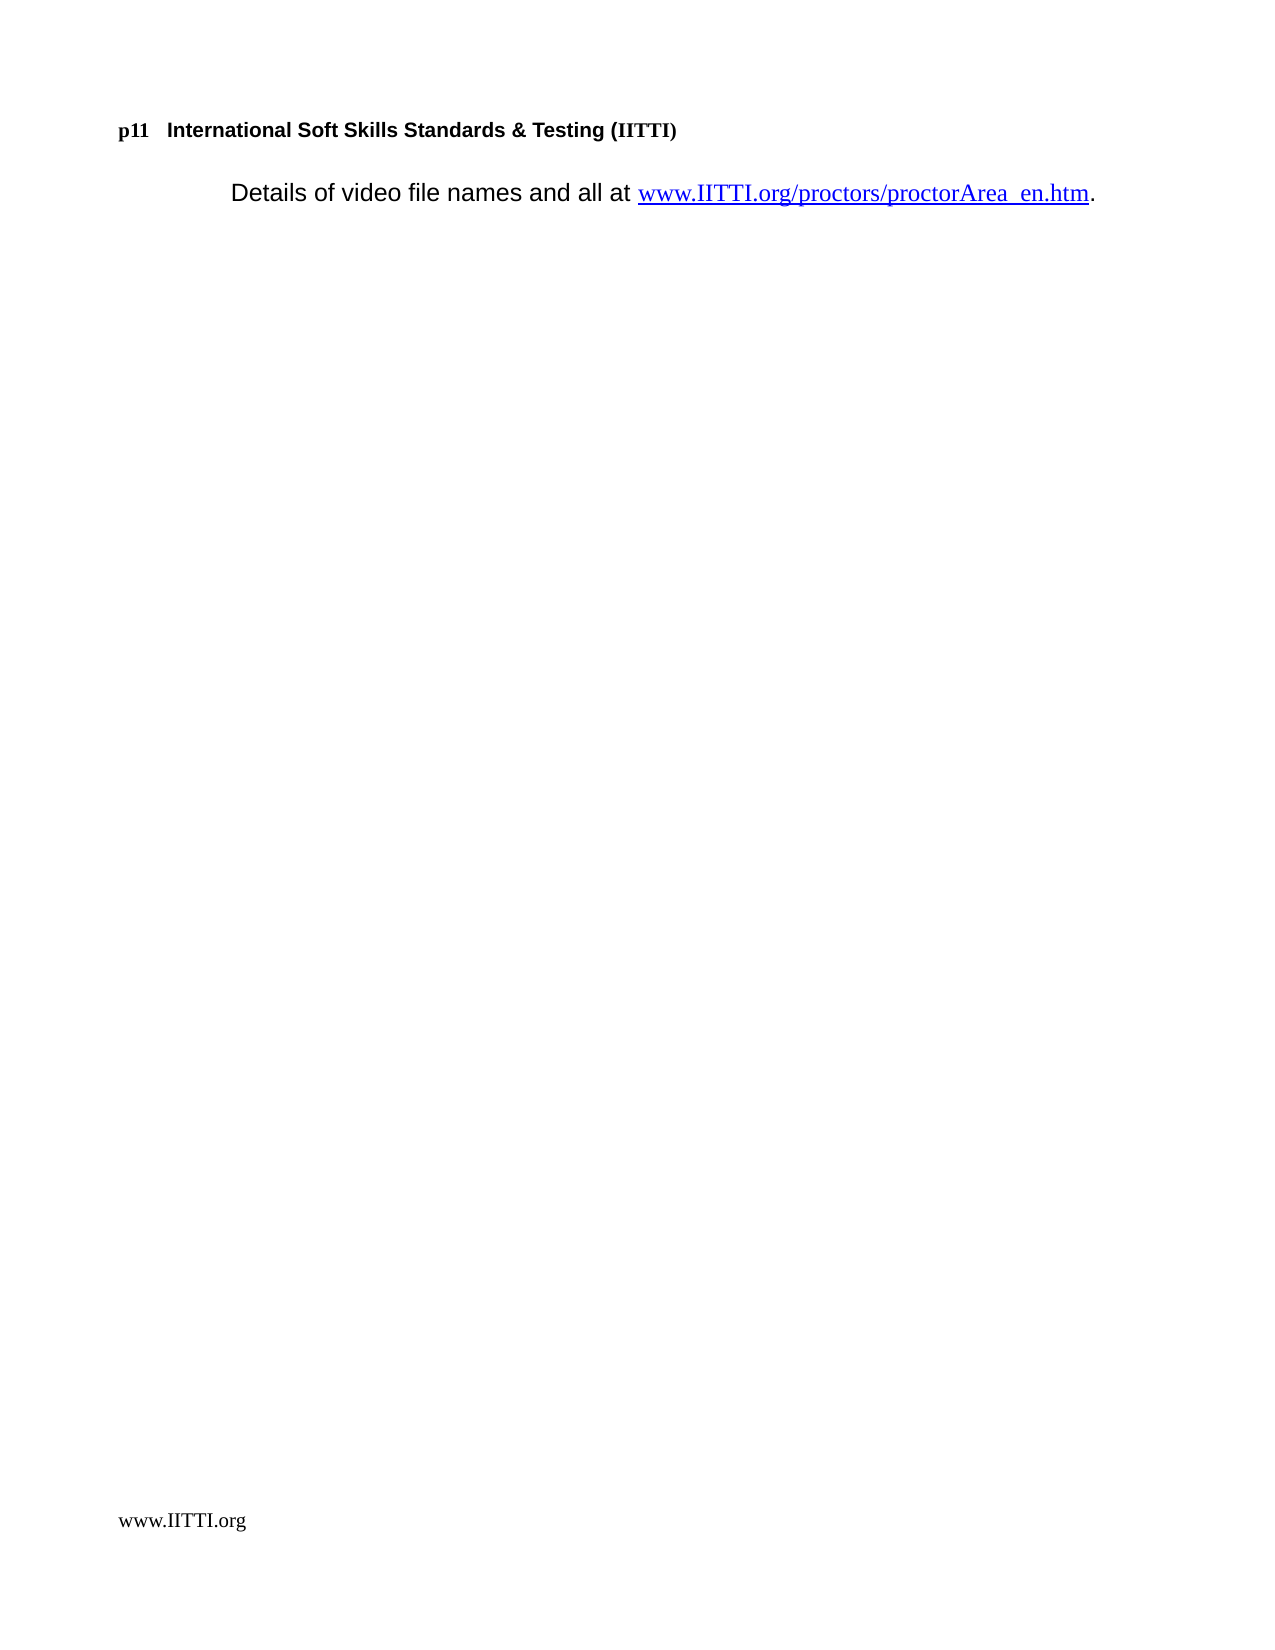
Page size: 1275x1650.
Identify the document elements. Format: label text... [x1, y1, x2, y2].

list Details of video file names and all at www.IITTI.org/proctors/proctorArea_en.htm. [193, 178, 1157, 207]
